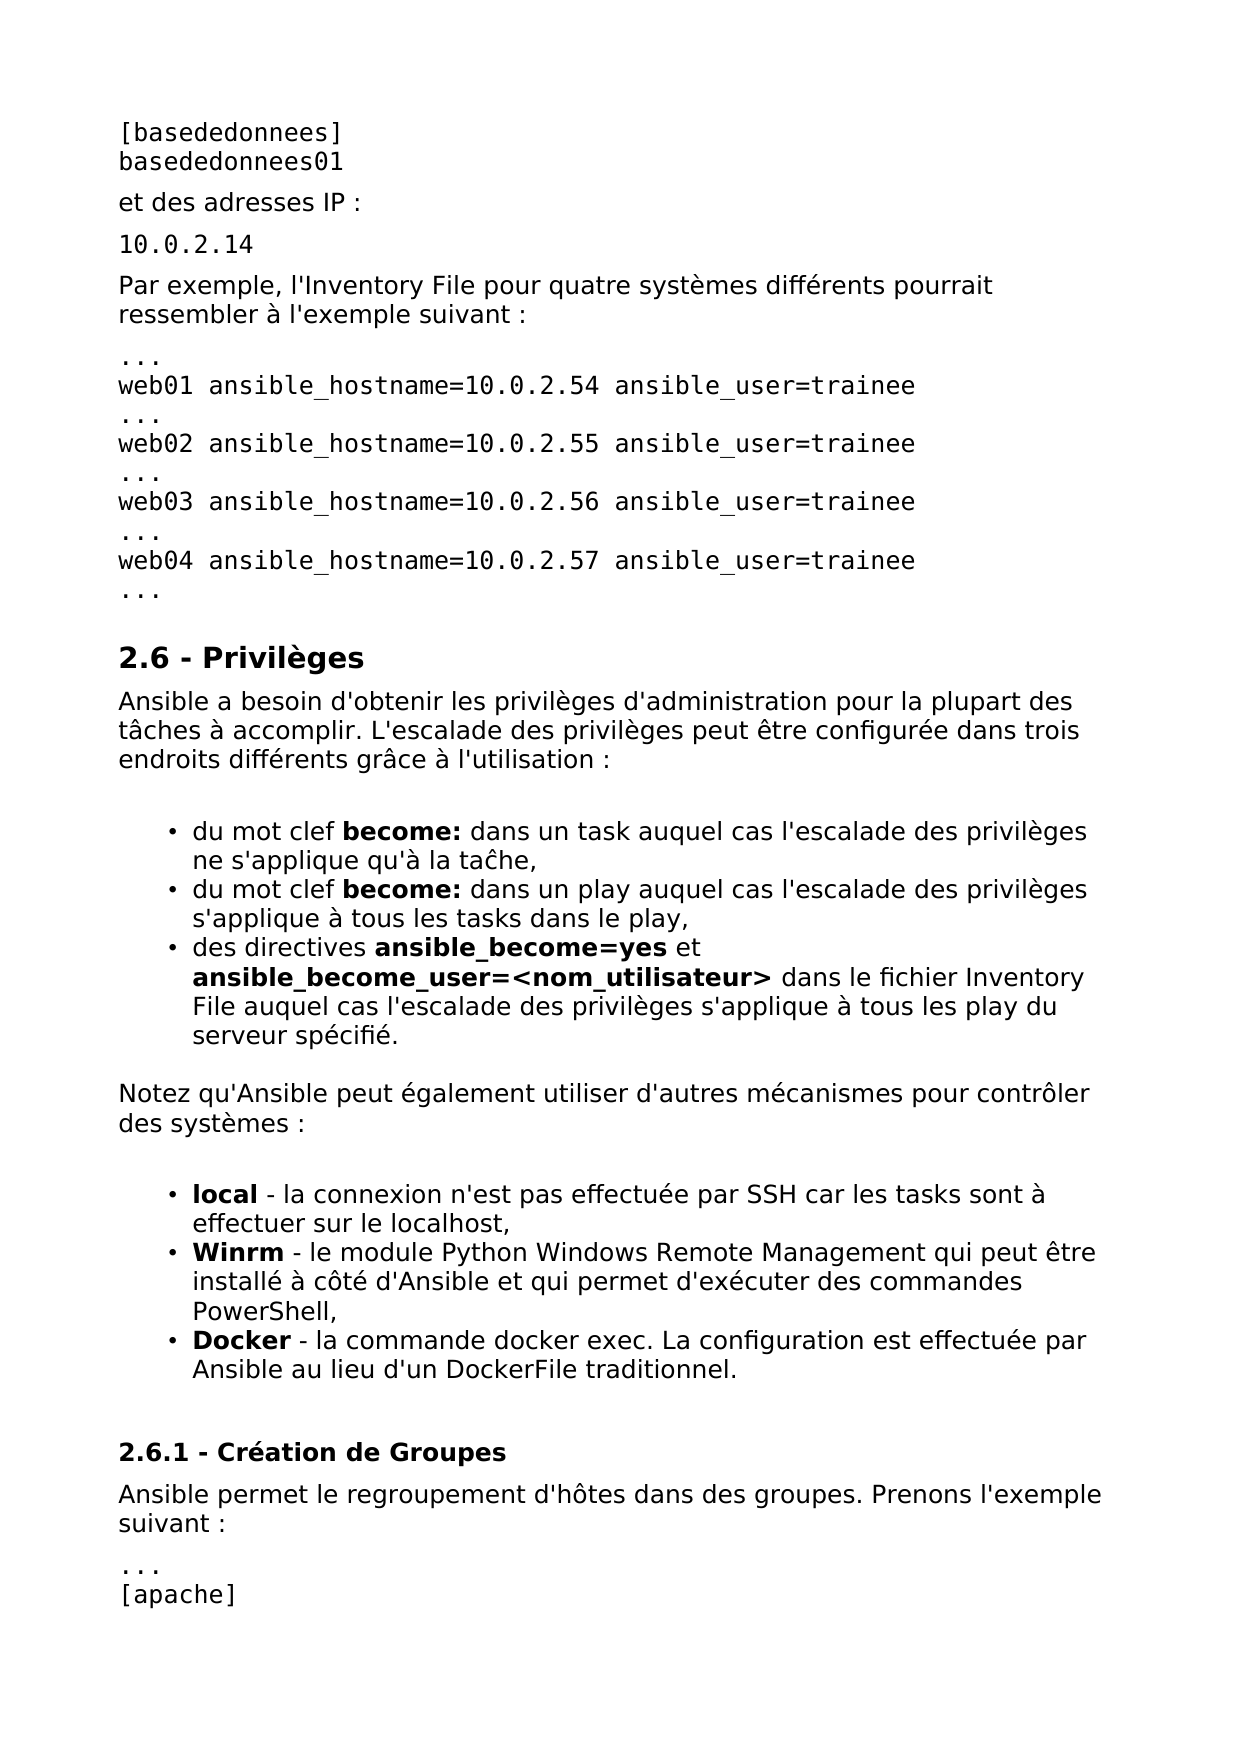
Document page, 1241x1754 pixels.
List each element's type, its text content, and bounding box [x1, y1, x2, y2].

list Winrm - le module Python Windows Remote Management qui peut être installé à côté d'Ansible et qui permet d'exécuter des commandes PowerShell, [177, 1238, 1122, 1326]
list Docker - la commande docker exec. La configuration est effectuée par Ansible au lieu d'un DockerFile traditionnel. [177, 1326, 1122, 1384]
list local - la connexion n'est pas effectuée par SSH car les tasks sont à effectuer sur le localhost, [177, 1180, 1122, 1238]
text et des adresses IP : [118, 188, 1122, 217]
text Ansible permet le regroupement d'hôtes dans des groupes. Prenons l'exemple suivant : [118, 1480, 1122, 1539]
text ... web01 ansible_hostname=10.0.2.54 ansible_user=trainee ... web02 ansible_hostname=10.0.2.55 ansible_user=trainee ... web03 ansible_hostname=10.0.2.56 ansible_user=trainee ... web04 ansible_hostname=10.0.2.57 ansible_user=trainee ... [118, 342, 1122, 604]
list du mot clef become: dans un play auquel cas l'escalade des privilèges s'applique à tous les tasks dans le play, [177, 875, 1122, 933]
text Ansible a besoin d'obtenir les privilèges d'administration pour la plupart des tâches à accomplir. L'escalade des privilèges peut être configurée dans trois endroits différents grâce à l'utilisation : [118, 687, 1122, 775]
subtitle 2.6.1 - Création de Groupes [118, 1439, 1122, 1468]
subtitle 2.6 - Privilèges [118, 641, 1122, 675]
text [basededonnees] basededonnees01 [118, 118, 1122, 176]
text Par exemple, l'Inventory File pour quatre systèmes différents pourrait ressembler à l'exemple suivant : [118, 271, 1122, 329]
list des directives ansible_become=yes et ansible_become_user=<nom_utilisateur> dans le fichier Inventory File auquel cas l'escalade des privilèges s'applique à tous les play du serveur spécifié. [177, 933, 1122, 1050]
text Notez qu'Ansible peut également utiliser d'autres mécanismes pour contrôler des systèmes : [118, 1080, 1122, 1138]
text 10.0.2.14 [118, 230, 1122, 259]
list du mot clef become: dans un task auquel cas l'escalade des privilèges ne s'applique qu'à la taĉhe, [177, 817, 1122, 875]
text ... [apache] [118, 1551, 1122, 1609]
